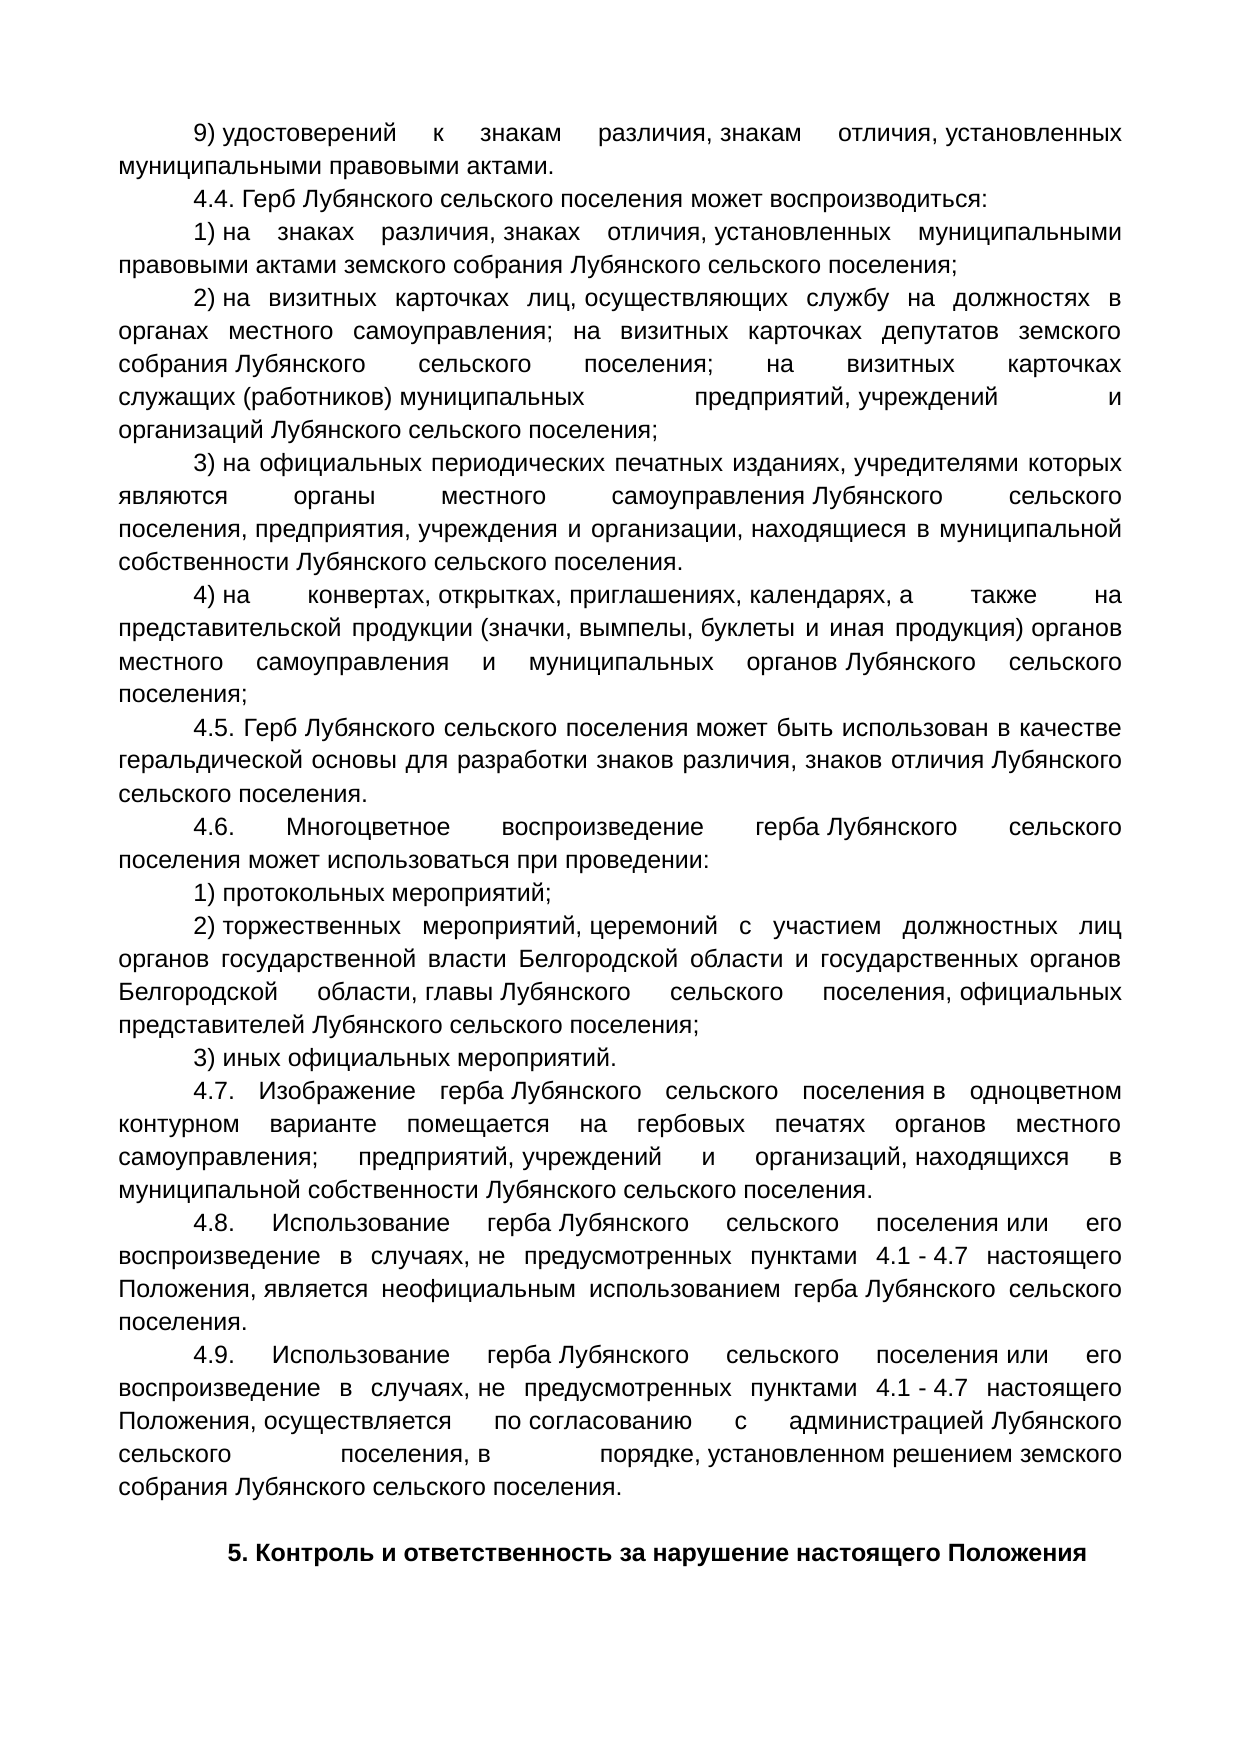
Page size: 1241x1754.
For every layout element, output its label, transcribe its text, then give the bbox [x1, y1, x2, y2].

text 4.7. Изображение герба Лубянского сельского поселения в одноцветном контурном варианте помещается на гербовых печатях органов местного самоуправления; предприятий, учреждений и организаций, находящихся в муниципальной собственности Лубянского сельского поселения. [118, 1076, 1122, 1203]
text 4.5. Герб Лубянского сельского поселения может быть использован в качестве геральдической основы для разработки знаков различия, знаков отличия Лубянского сельского поселения. [118, 712, 1122, 807]
text 2) на визитных карточках лиц, осуществляющих службу на должностях в органах местного самоуправления; на визитных карточках депутатов земского собрания Лубянского сельского поселения; на визитных карточках служащих (работников) муниципальных предприятий, учреждений и организаций Лубянского сельского поселения; [118, 283, 1122, 444]
text 5. Контроль и ответственность за нарушение настоящего Положения [118, 1538, 1122, 1567]
text 4.9. Использование герба Лубянского сельского поселения или его воспроизведение в случаях, не предусмотренных пунктами 4.1 - 4.7 настоящего Положения, осуществляется по согласованию с администрацией Лубянского сельского поселения, в порядке, установленном решением земского собрания Лубянского сельского поселения. [118, 1340, 1122, 1501]
text 9) удостоверений к знакам различия, знакам отличия, установленных муниципальными правовыми актами. [118, 118, 1122, 180]
text 1) на знаках различия, знаках отличия, установленных муниципальными правовыми актами земского собрания Лубянского сельского поселения; [118, 217, 1122, 279]
text 2) торжественных мероприятий, церемоний с участием должностных лиц органов государственной власти Белгородской области и государственных органов Белгородской области, главы Лубянского сельского поселения, официальных представителей Лубянского сельского поселения; [118, 911, 1122, 1038]
text 1) протокольных мероприятий; [118, 878, 1122, 906]
text 4) на конвертах, открытках, приглашениях, календарях, а также на представительской продукции (значки, вымпелы, буклеты и иная продукция) органов местного самоуправления и муниципальных органов Лубянского сельского поселения; [118, 580, 1122, 708]
text 3) иных официальных мероприятий. [118, 1043, 1122, 1071]
text 4.8. Использование герба Лубянского сельского поселения или его воспроизведение в случаях, не предусмотренных пунктами 4.1 - 4.7 настоящего Положения, является неофициальным использованием герба Лубянского сельского поселения. [118, 1208, 1122, 1336]
text 4.6. Многоцветное воспроизведение герба Лубянского сельского поселения может использоваться при проведении: [118, 812, 1122, 873]
text 3) на официальных периодических печатных изданиях, учредителями которых являются органы местного самоуправления Лубянского сельского поселения, предприятия, учреждения и организации, находящиеся в муниципальной собственности Лубянского сельского поселения. [118, 448, 1122, 576]
text 4.4. Герб Лубянского сельского поселения может воспроизводиться: [118, 184, 1122, 213]
